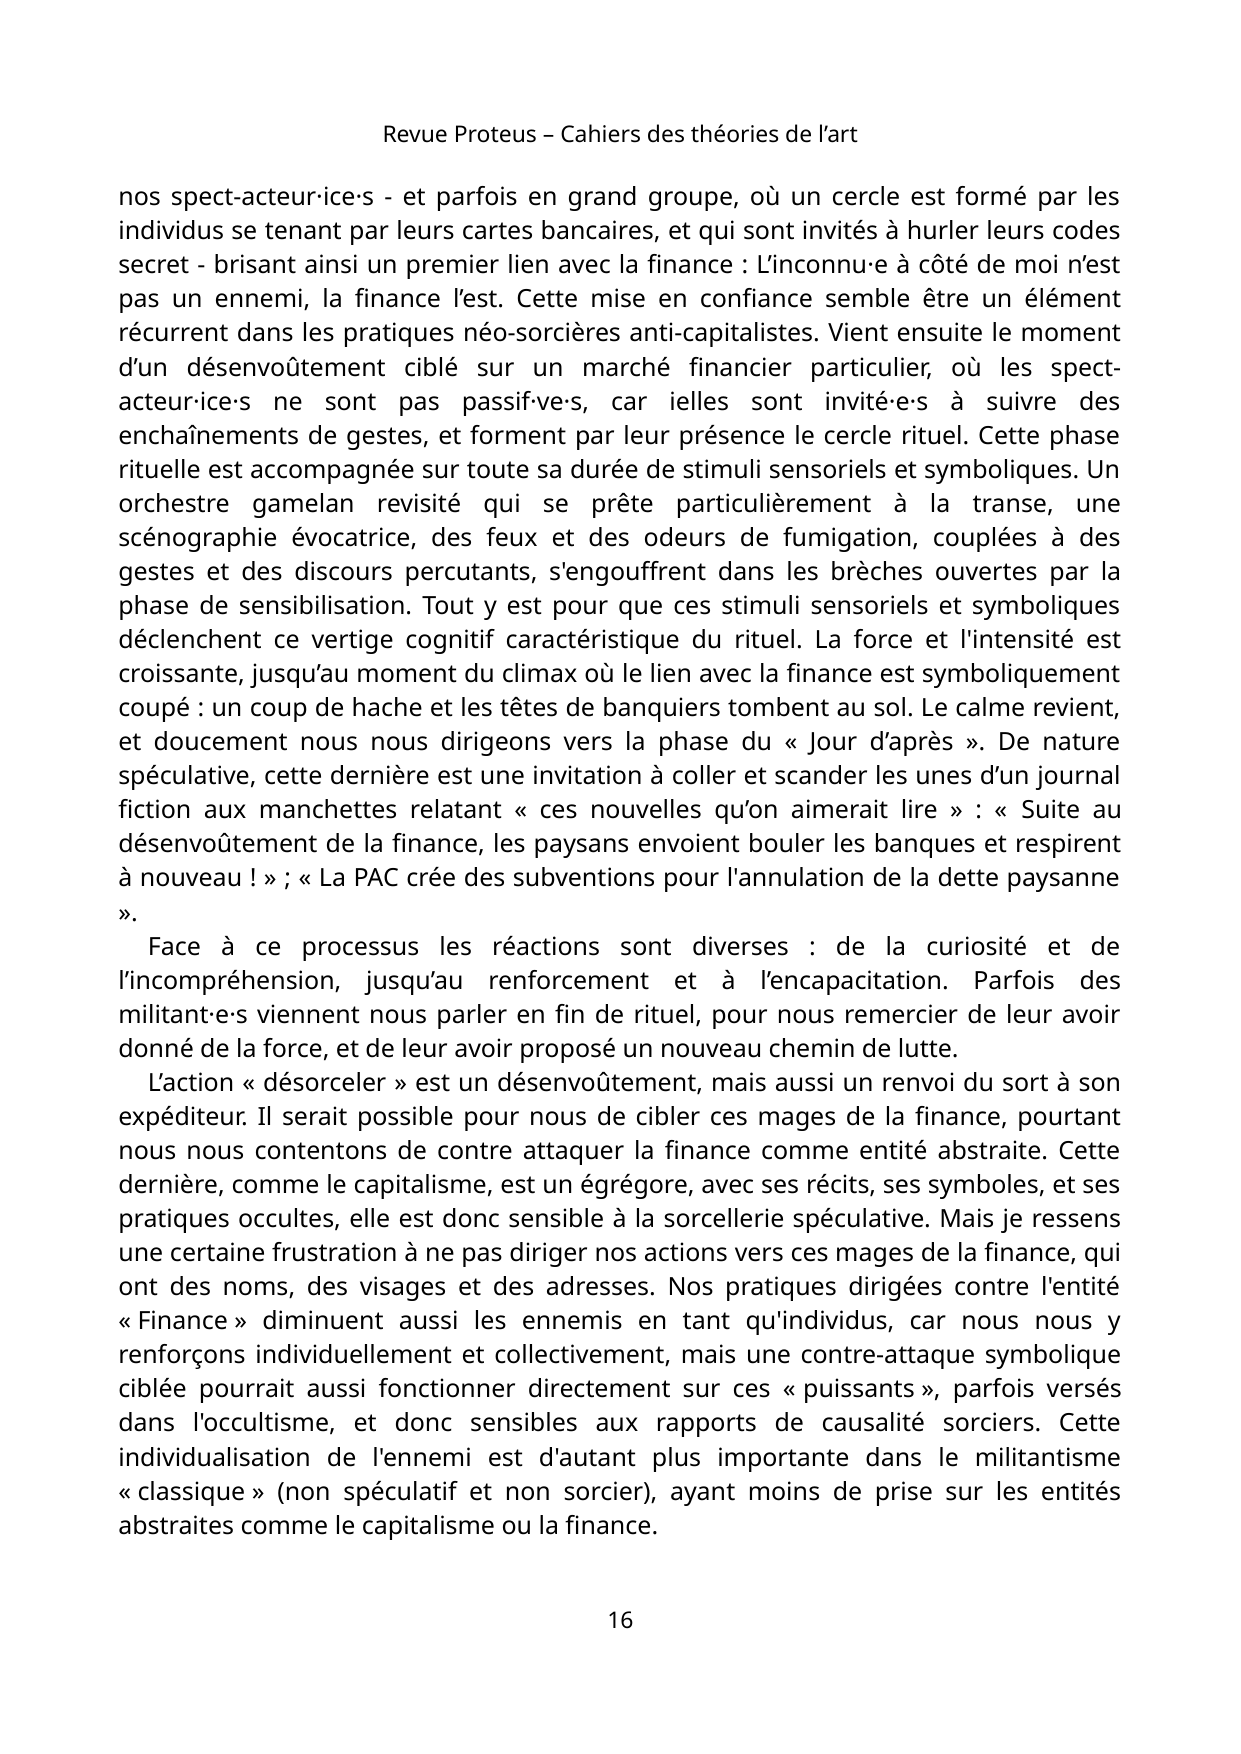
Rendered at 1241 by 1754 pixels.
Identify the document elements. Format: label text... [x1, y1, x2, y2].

text L’action « désorceler » est un désenvoûtement, mais aussi un renvoi du sort à son expéditeur. Il serait possible pour nous de cibler ces mages de la finance, pourtant nous nous contentons de contre attaquer la finance comme entité abstraite. Cette dernière, comme le capitalisme, est un égrégore, avec ses récits, ses symboles, et ses pratiques occultes, elle est donc sensible à la sorcellerie spéculative. Mais je ressens une certaine frustration à ne pas diriger nos actions vers ces mages de la finance, qui ont des noms, des visages et des adresses. Nos pratiques dirigées contre l'entité « Finance » diminuent aussi les ennemis en tant qu'individus, car nous nous y renforçons individuellement et collectivement, mais une contre-attaque symbolique ciblée pourrait aussi fonctionner directement sur ces « puissants », parfois versés dans l'occultisme, et donc sensibles aux rapports de causalité sorciers. Cette individualisation de l'ennemi est d'autant plus importante dans le militantisme « classique » (non spéculatif et non sorcier), ayant moins de prise sur les entités abstraites comme le capitalisme ou la finance. [118, 1064, 1122, 1541]
text nos spect-acteur·ice·s - et parfois en grand groupe, où un cercle est formé par les individus se tenant par leurs cartes bancaires, et qui sont invités à hurler leurs codes secret - brisant ainsi un premier lien avec la finance : L’inconnu·e à côté de moi n’est pas un ennemi, la finance l’est. Cette mise en confiance semble être un élément récurrent dans les pratiques néo-sorcières anti-capitalistes. Vient ensuite le moment d’un désenvoûtement ciblé sur un marché financier particulier, où les spect-acteur·ice·s ne sont pas passif·ve·s, car ielles sont invité·e·s à suivre des enchaînements de gestes, et forment par leur présence le cercle rituel. Cette phase rituelle est accompagnée sur toute sa durée de stimuli sensoriels et symboliques. Un orchestre gamelan revisité qui se prête particulièrement à la transe, une scénographie évocatrice, des feux et des odeurs de fumigation, couplées à des gestes et des discours percutants, s'engouffrent dans les brèches ouvertes par la phase de sensibilisation. Tout y est pour que ces stimuli sensoriels et symboliques déclenchent ce vertige cognitif caractéristique du rituel. La force et l'intensité est croissante, jusqu’au moment du climax où le lien avec la finance est symboliquement coupé : un coup de hache et les têtes de banquiers tombent au sol. Le calme revient, et doucement nous nous dirigeons vers la phase du « Jour d’après ». De nature spéculative, cette dernière est une invitation à coller et scander les unes d’un journal fiction aux manchettes relatant « ces nouvelles qu’on aimerait lire » : « ​​Suite au désenvoûtement de la finance, les paysans envoient bouler les banques et respirent à nouveau ! » ; « La PAC crée des subventions pour l'annulation de la dette paysanne ». [118, 179, 1122, 928]
text Face à ce processus les réactions sont diverses : de la curiosité et de l’incompréhension, jusqu’au renforcement et à l’encapacitation. Parfois des militant·e·s viennent nous parler en fin de rituel, pour nous remercier de leur avoir donné de la force, et de leur avoir proposé un nouveau chemin de lutte. [118, 928, 1122, 1064]
